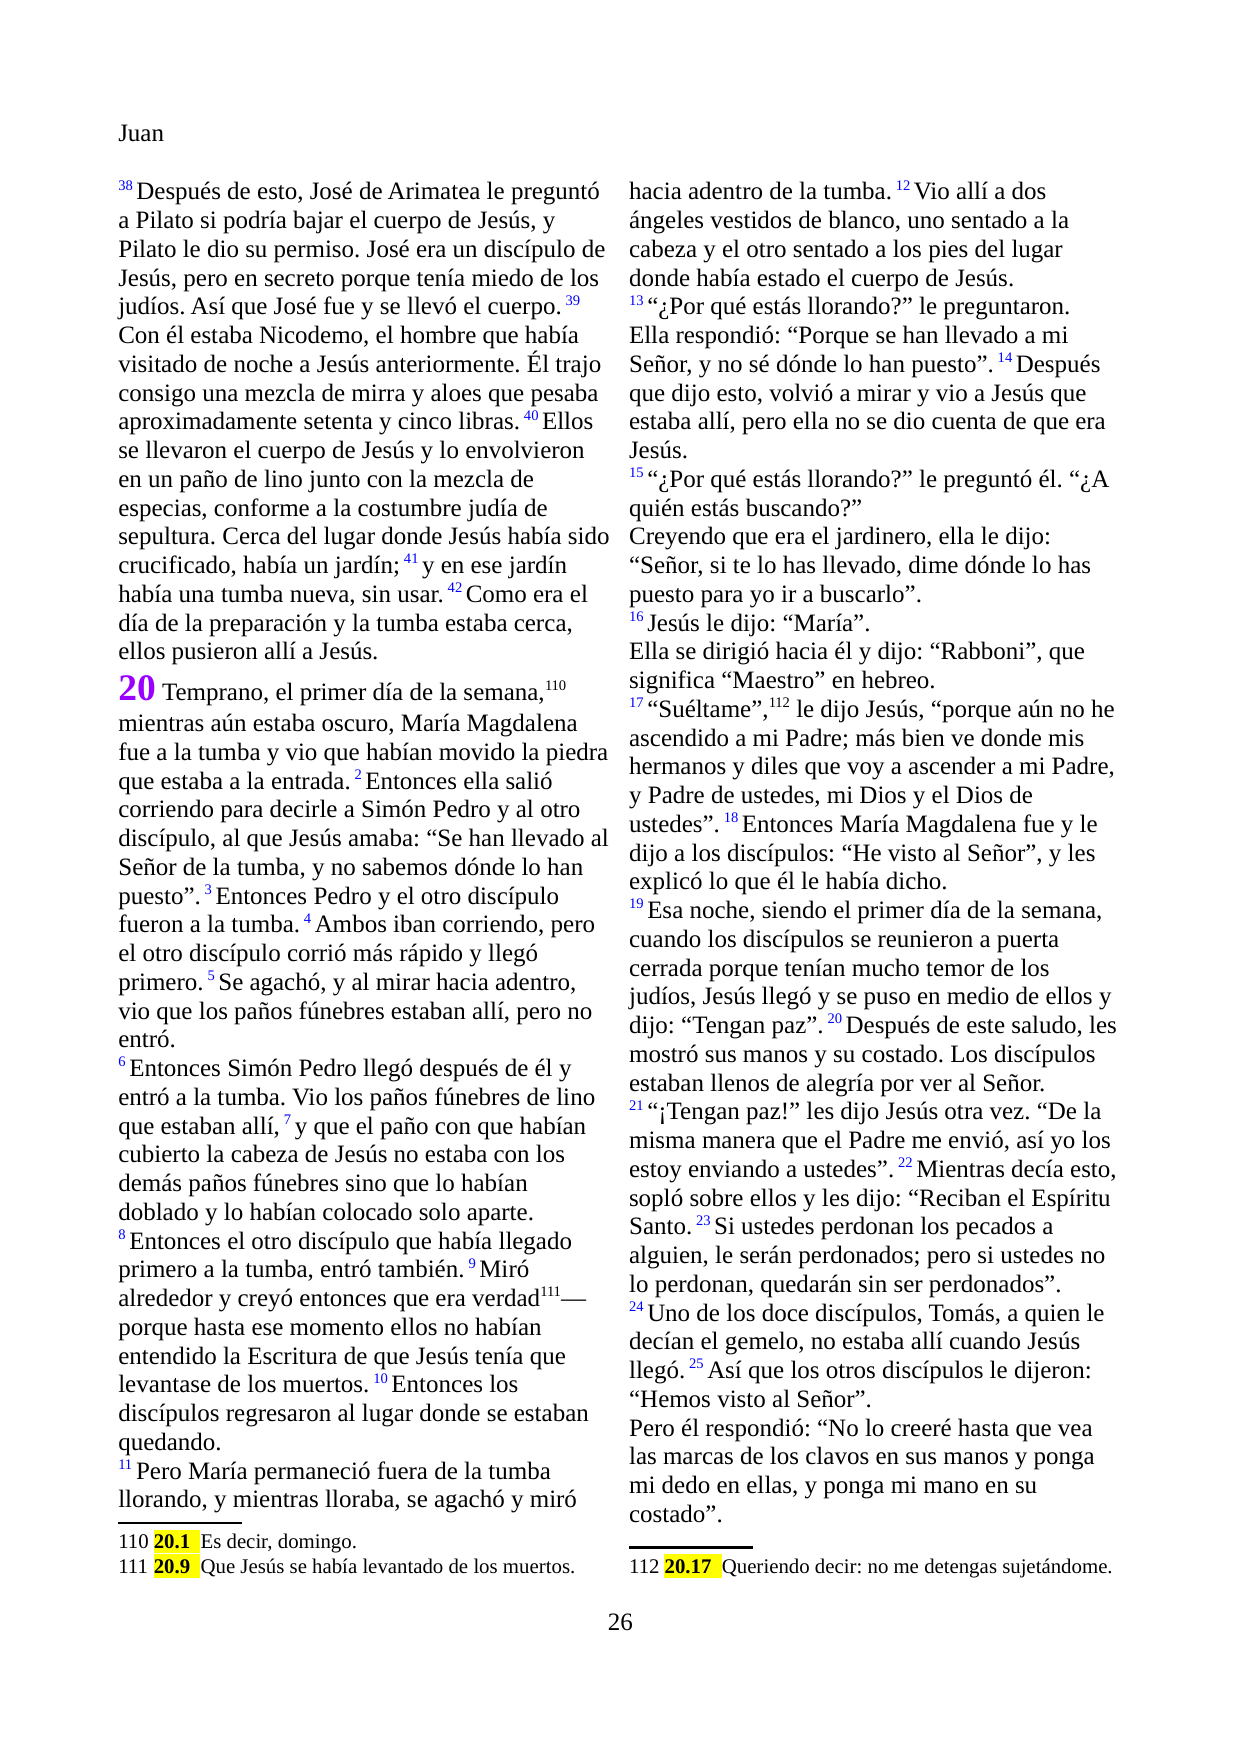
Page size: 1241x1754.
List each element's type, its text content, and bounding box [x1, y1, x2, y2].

text 20.1 Es decir, domingo. [118, 1529, 611, 1553]
text 6 Entonces Simón Pedro llegó después de él y entró a la tumba. Vio los paños fúnebres de lino que estaban allí, 7 y que el paño con que habían cubierto la cabeza de Jesús no estaba con los demás paños fúnebres sino que lo habían doblado y lo habían colocado solo aparte. [118, 1053, 611, 1226]
text 11 Pero María permaneció fuera de la tumba llorando, y mientras lloraba, se agachó y miró [118, 1456, 611, 1513]
text 8 Entonces el otro discípulo que había llegado primero a la tumba, entró también. 9 Miró alrededor y creyó entonces que era verdad—porque hasta ese momento ellos no habían entendido la Escritura de que Jesús tenía que levantase de los muertos. 10 Entonces los discípulos regresaron al lugar donde se estaban quedando. [118, 1226, 611, 1456]
text Pero él respondió: “No lo creeré hasta que vea las marcas de los clavos en sus manos y ponga mi dedo en ellas, y ponga mi mano en su costado”. [629, 1413, 1122, 1528]
text 20.9 Que Jesús se había levantado de los muertos. [118, 1553, 611, 1578]
text 16 Jesús le dijo: “María”. [629, 608, 1122, 636]
text 13 “¿Por qué estás llorando?” le preguntaron. [629, 291, 1122, 320]
text 17 “Suéltame”, le dijo Jesús, “porque aún no he ascendido a mi Padre; más bien ve donde mis hermanos y diles que voy a ascender a mi Padre, y Padre de ustedes, mi Dios y el Dios de ustedes”. 18 Entonces María Magdalena fue y le dijo a los discípulos: “He visto al Señor”, y les explicó lo que él le había dicho. [629, 694, 1122, 895]
text 24 Uno de los doce discípulos, Tomás, a quien le decían el gemelo, no estaba allí cuando Jesús llegó. 25 Así que los otros discípulos le dijeron: “Hemos visto al Señor”. [629, 1298, 1122, 1413]
text Creyendo que era el jardinero, ella le dijo: “Señor, si te lo has llevado, dime dónde lo has puesto para yo ir a buscarlo”. [629, 521, 1122, 608]
text 21 “¡Tengan paz!” les dijo Jesús otra vez. “De la misma manera que el Padre me envió, así yo los estoy enviando a ustedes”. 22 Mientras decía esto, sopló sobre ellos y les dijo: “Reciban el Espíritu Santo. 23 Si ustedes perdonan los pecados a alguien, le serán perdonados; pero si ustedes no lo perdonan, quedarán sin ser perdonados”. [629, 1096, 1122, 1298]
text hacia adentro de la tumba. 12 Vio allí a dos ángeles vestidos de blanco, uno sentado a la cabeza y el otro sentado a los pies del lugar donde había estado el cuerpo de Jesús. [629, 176, 1122, 291]
text 15 “¿Por qué estás llorando?” le preguntó él. “¿A quién estás buscando?” [629, 464, 1122, 521]
text Ella respondió: “Porque se han llevado a mi Señor, y no sé dónde lo han puesto”. 14 Después que dijo esto, volvió a mirar y vio a Jesús que estaba allí, pero ella no se dio cuenta de que era Jesús. [629, 320, 1122, 464]
text 20 Temprano, el primer día de la semana, mientras aún estaba oscuro, María Magdalena fue a la tumba y vio que habían movido la piedra que estaba a la entrada. 2 Entonces ella salió corriendo para decirle a Simón Pedro y al otro discípulo, al que Jesús amaba: “Se han llevado al Señor de la tumba, y no sabemos dónde lo han puesto”. 3 Entonces Pedro y el otro discípulo fueron a la tumba. 4 Ambos iban corriendo, pero el otro discípulo corrió más rápido y llegó primero. 5 Se agachó, y al mirar hacia adentro, vio que los paños fúnebres estaban allí, pero no entró. [118, 665, 611, 1053]
text 20.17 Queriendo decir: no me detengas sujetándome. [629, 1553, 1122, 1578]
text 38 Después de esto, José de Arimatea le preguntó a Pilato si podría bajar el cuerpo de Jesús, y Pilato le dio su permiso. José era un discípulo de Jesús, pero en secreto porque tenía miedo de los judíos. Así que José fue y se llevó el cuerpo. 39 Con él estaba Nicodemo, el hombre que había visitado de noche a Jesús anteriormente. Él trajo consigo una mezcla de mirra y aloes que pesaba aproximadamente setenta y cinco libras. 40 Ellos se llevaron el cuerpo de Jesús y lo envolvieron en un paño de lino junto con la mezcla de especias, conforme a la costumbre judía de sepultura. Cerca del lugar donde Jesús había sido crucificado, había un jardín; 41 y en ese jardín había una tumba nueva, sin usar. 42 Como era el día de la preparación y la tumba estaba cerca, ellos pusieron allí a Jesús. [118, 176, 611, 665]
text Ella se dirigió hacia él y dijo: “Rabboni”, que significa “Maestro” en hebreo. [629, 636, 1122, 694]
text 19 Esa noche, siendo el primer día de la semana, cuando los discípulos se reunieron a puerta cerrada porque tenían mucho temor de los judíos, Jesús llegó y se puso en medio de ellos y dijo: “Tengan paz”. 20 Después de este saludo, les mostró sus manos y su costado. Los discípulos estaban llenos de alegría por ver al Señor. [629, 895, 1122, 1096]
